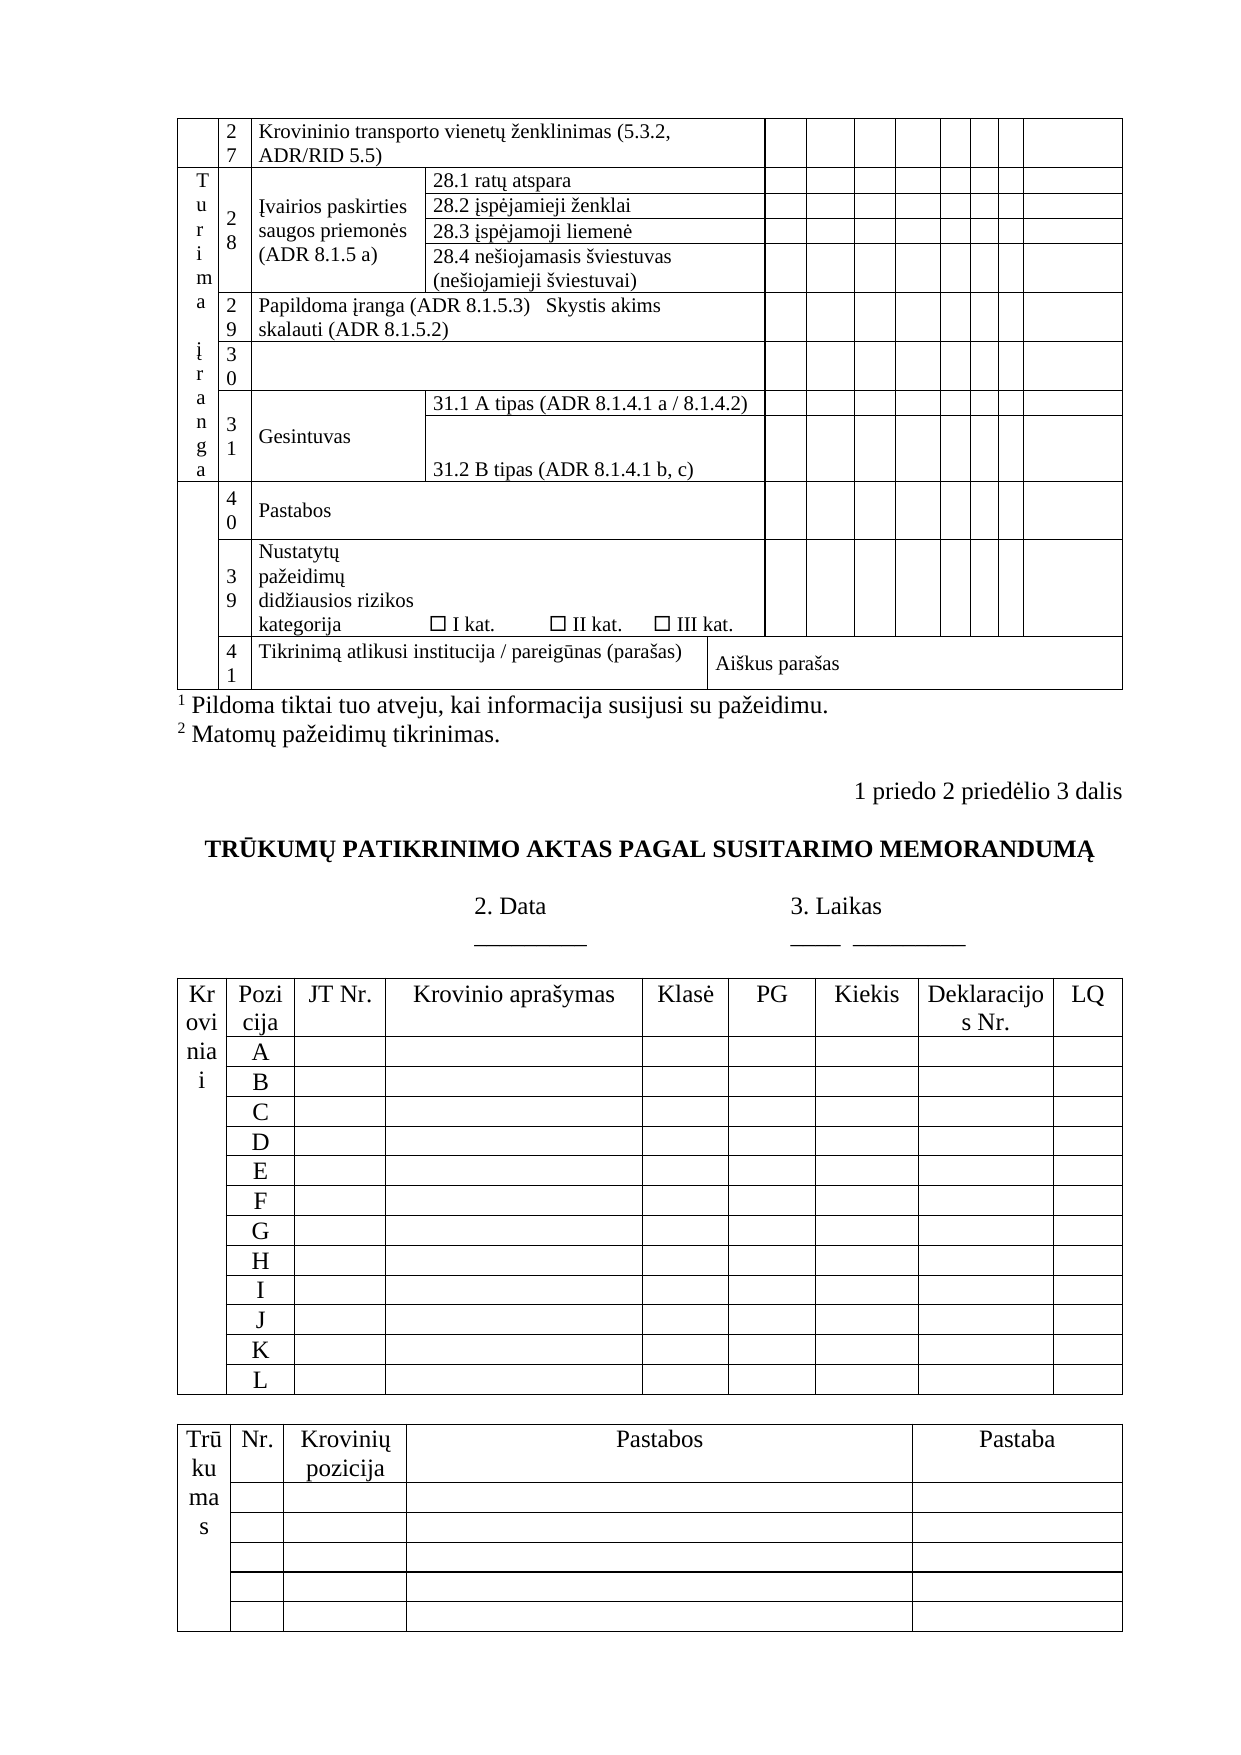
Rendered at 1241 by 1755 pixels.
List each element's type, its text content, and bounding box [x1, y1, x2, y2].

table_cell [729, 1037, 815, 1066]
table_header Pastabos [407, 1425, 912, 1482]
table_cell [807, 342, 854, 390]
table_cell [1024, 540, 1122, 636]
table_cell [941, 119, 970, 167]
table_cell [919, 1335, 1053, 1364]
table_cell [855, 482, 895, 538]
table_cell C [227, 1097, 294, 1126]
table_cell [386, 1365, 642, 1394]
table_cell [729, 1156, 815, 1185]
table_cell [231, 1513, 283, 1542]
table_cell K [227, 1335, 294, 1364]
table_cell [386, 1127, 642, 1155]
table_cell [284, 1602, 406, 1631]
table_cell [807, 194, 854, 217]
table_cell [941, 391, 970, 415]
table_cell [913, 1573, 1122, 1601]
table_cell [1024, 119, 1122, 167]
table_cell 27 [219, 119, 251, 167]
table_cell [643, 1276, 728, 1304]
table_cell J [227, 1305, 294, 1334]
table_cell [1054, 1216, 1122, 1245]
table_cell [941, 194, 970, 217]
table_cell [855, 119, 895, 167]
table_cell [896, 119, 940, 167]
table_cell [855, 391, 895, 415]
table_cell E [227, 1156, 294, 1185]
table_header Kiekis [816, 979, 918, 1036]
table_cell [178, 119, 218, 167]
table_cell 29 [219, 293, 251, 341]
table_cell [284, 1573, 406, 1601]
table_cell [766, 194, 806, 217]
table_cell [729, 1305, 815, 1334]
table_cell [816, 1365, 918, 1394]
table_cell [1054, 1037, 1122, 1066]
table_cell [386, 1037, 642, 1066]
table_cell [643, 1127, 728, 1155]
table_cell [1054, 1127, 1122, 1155]
table_cell [816, 1127, 918, 1155]
table_cell 39 [219, 540, 251, 636]
table_cell [407, 1602, 912, 1631]
table_header PG [729, 979, 815, 1036]
table_cell [295, 1037, 385, 1066]
table_header Klasė [643, 979, 728, 1036]
table_cell [941, 219, 970, 243]
table_cell [295, 1156, 385, 1185]
table_cell [855, 293, 895, 341]
table_cell [231, 1543, 283, 1571]
table_cell [896, 391, 940, 415]
table_cell [1054, 1335, 1122, 1364]
table_cell Gesintuvas [252, 391, 425, 481]
table_cell 31.1 A tipas (ADR 8.1.4.1 a / 8.1.4.2) [426, 391, 764, 415]
table_cell [919, 1216, 1053, 1245]
table_cell [178, 539, 218, 636]
table_cell [913, 1543, 1122, 1571]
table_cell [1054, 1097, 1122, 1126]
table_cell [919, 1246, 1053, 1274]
table_cell [295, 1186, 385, 1215]
table_cell [816, 1156, 918, 1185]
table_cell [896, 244, 940, 292]
table_cell [284, 1543, 406, 1571]
table_cell [] II kat. [541, 540, 646, 636]
text 1 priedo 2 priedėlio 3 dalis [649, 776, 1122, 805]
table_cell [999, 482, 1023, 538]
table_cell [1024, 244, 1122, 292]
table_cell [] I kat. [421, 540, 541, 636]
table_cell [919, 1097, 1053, 1126]
table_cell [729, 1186, 815, 1215]
table_cell [999, 416, 1023, 481]
table_cell [1054, 1246, 1122, 1274]
table_cell [1102, 637, 1122, 689]
table_cell [896, 482, 940, 538]
table_cell [1024, 391, 1122, 415]
table_cell [737, 293, 764, 341]
table_cell [971, 482, 998, 538]
table_cell [816, 1067, 918, 1096]
table_header Krovinio aprašymas [386, 979, 642, 1036]
table_cell [1024, 482, 1122, 538]
table_cell [643, 1186, 728, 1215]
table_cell [919, 1037, 1053, 1066]
table_cell [919, 1276, 1053, 1304]
table_cell [643, 1216, 728, 1245]
table_cell 28 [219, 168, 251, 292]
table_header Pastaba [913, 1425, 1122, 1482]
table_cell [766, 391, 806, 415]
table_header Deklaracijos Nr. [919, 979, 1053, 1036]
table_cell G [227, 1216, 294, 1245]
table_cell [729, 1335, 815, 1364]
table_cell [729, 1246, 815, 1274]
table_cell F [227, 1186, 294, 1215]
table_cell [816, 1037, 918, 1066]
table_cell [971, 540, 998, 636]
table_cell [643, 1365, 728, 1394]
table_cell [1067, 637, 1083, 689]
table_cell [913, 1483, 1122, 1512]
table_cell [971, 119, 998, 167]
table_cell [1054, 1365, 1122, 1394]
table_cell [919, 1156, 1053, 1185]
table_cell [643, 1335, 728, 1364]
table_cell [855, 342, 895, 390]
table_cell 28.2 įspėjamieji ženklai [426, 194, 764, 217]
table_cell [643, 1067, 728, 1096]
table_cell [971, 219, 998, 243]
table_cell [1024, 168, 1122, 192]
table_cell [816, 1246, 918, 1274]
table_cell [284, 1513, 406, 1542]
table_cell [295, 1335, 385, 1364]
table_cell [816, 1276, 918, 1304]
table_cell [386, 1216, 642, 1245]
table_cell [1054, 1186, 1122, 1215]
table_cell B [227, 1067, 294, 1096]
table_cell [295, 1127, 385, 1155]
text 1 Pildoma tiktai tuo atveju, kai informacija susijusi su pažeidimu. [177, 690, 1122, 719]
table_header [177, 891, 463, 949]
table_cell [941, 293, 970, 341]
table_cell [919, 1365, 1053, 1394]
table_cell [896, 416, 940, 481]
table_cell [407, 1483, 912, 1512]
table_header JT Nr. [295, 979, 385, 1036]
table_cell [766, 219, 806, 243]
table_cell [971, 168, 998, 192]
table_cell 28.3 įspėjamoji liemenė [426, 219, 764, 243]
table_cell [971, 416, 998, 481]
table_header Nr. [231, 1425, 283, 1482]
table_cell [766, 482, 806, 538]
table_cell I [227, 1276, 294, 1304]
table_cell [999, 168, 1023, 192]
table_cell 41 [219, 637, 251, 689]
table_cell [896, 194, 940, 217]
table_cell [295, 1246, 385, 1274]
table_cell 31 [219, 391, 251, 481]
table_cell [178, 482, 218, 538]
table_cell [807, 482, 854, 538]
table_cell [999, 293, 1023, 341]
table_cell [941, 244, 970, 292]
table_cell [729, 1365, 815, 1394]
table_cell [699, 119, 724, 167]
table_cell [766, 342, 806, 390]
table_header Krovinių pozicija [284, 1425, 406, 1482]
table_cell [919, 1127, 1053, 1155]
table_cell [766, 119, 806, 167]
table_cell A [227, 1037, 294, 1066]
table_header 2. Data _________ [463, 891, 779, 949]
table_cell Turima įranga [178, 168, 218, 481]
text 2 Matomų pažeidimų tikrinimas. [177, 719, 1122, 748]
table_cell [1054, 1067, 1122, 1096]
table_cell [729, 1127, 815, 1155]
table_cell [896, 293, 940, 341]
table_cell [729, 1216, 815, 1245]
table_cell [919, 1067, 1053, 1096]
table_cell D [227, 1127, 294, 1155]
table_cell [295, 1365, 385, 1394]
table_cell Tikrinimą atlikusi institucija / pareigūnas (parašas) [252, 637, 707, 689]
table_cell [1024, 416, 1122, 481]
table_cell [999, 244, 1023, 292]
table_cell [999, 342, 1023, 390]
table_cell [896, 342, 940, 390]
table_cell [1083, 637, 1102, 689]
table_cell H [227, 1246, 294, 1274]
table_cell [919, 1305, 1053, 1334]
table_cell [295, 1097, 385, 1126]
table_cell [1024, 219, 1122, 243]
table_cell [729, 1097, 815, 1126]
table_cell 31.2 B tipas (ADR 8.1.4.1 b, c) [426, 416, 764, 481]
table_cell [807, 416, 854, 481]
table_cell [999, 194, 1023, 217]
table_cell [295, 1305, 385, 1334]
table_cell L [227, 1365, 294, 1394]
table_cell [816, 1216, 918, 1245]
table_cell Pastabos [252, 482, 421, 538]
table_cell [252, 342, 737, 390]
table_cell [913, 1513, 1122, 1542]
table_cell [999, 219, 1023, 243]
table_cell [971, 194, 998, 217]
table_cell [999, 119, 1023, 167]
table_cell [766, 244, 806, 292]
table_cell [] III kat. [646, 540, 764, 636]
table_cell [855, 244, 895, 292]
table_cell [407, 1573, 912, 1601]
table_cell [971, 293, 998, 341]
text Trūkumų PATIKRINIMO AKTAS pagal Susitarimo memorandumą [177, 834, 1122, 863]
table_cell [807, 391, 854, 415]
table_cell [855, 168, 895, 192]
table_cell [737, 342, 764, 390]
table_cell [919, 1186, 1053, 1215]
table_cell [941, 540, 970, 636]
table_cell [766, 168, 806, 192]
table_cell [971, 342, 998, 390]
table_cell [729, 1067, 815, 1096]
table_cell [295, 1067, 385, 1096]
table_cell [231, 1602, 283, 1631]
table_cell Aiškus parašas [708, 637, 1031, 689]
table_cell [421, 482, 764, 538]
table_cell [386, 1276, 642, 1304]
table_cell [1054, 1276, 1122, 1304]
table_cell 30 [219, 342, 251, 390]
table_cell [178, 636, 218, 689]
table_cell [855, 416, 895, 481]
table_cell [284, 1483, 406, 1512]
table_header 3. Laikas ____ _________ [779, 891, 1122, 949]
table_cell [295, 1216, 385, 1245]
table_cell [999, 540, 1023, 636]
table_cell [807, 119, 854, 167]
table_cell [896, 168, 940, 192]
table_header LQ [1054, 979, 1122, 1036]
table_cell [896, 219, 940, 243]
table_cell [807, 540, 854, 636]
table_header Kroviniai [178, 979, 226, 1394]
table_cell [231, 1573, 283, 1601]
table_cell [1024, 194, 1122, 217]
table_cell [807, 244, 854, 292]
table_cell [807, 293, 854, 341]
table_cell [766, 293, 806, 341]
table_cell [807, 168, 854, 192]
table_cell [386, 1156, 642, 1185]
table_cell [386, 1246, 642, 1274]
table_cell [386, 1305, 642, 1334]
table_cell [1054, 1156, 1122, 1185]
table_header Pozicija [227, 979, 294, 1036]
table_cell [941, 168, 970, 192]
table_cell [896, 540, 940, 636]
table_cell [941, 342, 970, 390]
table_cell [231, 1483, 283, 1512]
table_cell [816, 1305, 918, 1334]
table_cell [643, 1097, 728, 1126]
table_cell [816, 1097, 918, 1126]
table_cell [1031, 637, 1047, 689]
table_cell [407, 1543, 912, 1571]
table_cell [855, 194, 895, 217]
table_cell 40 [219, 482, 251, 538]
table_cell Krovininio transporto vienetų ženklinimas (5.3.2, ADR/RID 5.5) [252, 119, 699, 167]
table_cell [816, 1186, 918, 1215]
table_cell [643, 1037, 728, 1066]
table_cell [855, 219, 895, 243]
table_cell [643, 1156, 728, 1185]
table_cell [816, 1335, 918, 1364]
table_cell [643, 1305, 728, 1334]
table_cell [766, 416, 806, 481]
table_cell [971, 391, 998, 415]
table_cell [386, 1335, 642, 1364]
table_cell Papildoma įranga (ADR 8.1.5.3) Skystis akims skalauti (ADR 8.1.5.2) [252, 293, 737, 341]
table_cell 28.1 ratų atspara [426, 168, 764, 192]
table_cell [643, 1246, 728, 1274]
table_cell [295, 1276, 385, 1304]
table_cell [971, 244, 998, 292]
table_cell [941, 482, 970, 538]
table_cell Nustatytų pažeidimų didžiausios rizikos kategorija [252, 540, 421, 636]
table_cell [913, 1602, 1122, 1631]
table_cell 28.4 nešiojamasis šviestuvas (nešiojamieji šviestuvai) [426, 244, 764, 292]
table_cell [725, 119, 764, 167]
table_header Trūkumas [178, 1425, 230, 1631]
table_cell [1024, 342, 1122, 390]
table_cell [729, 1276, 815, 1304]
table_cell [386, 1067, 642, 1096]
table_cell Įvairios paskirties saugos priemonės (ADR 8.1.5 a) [252, 168, 425, 292]
table_cell [1024, 293, 1122, 341]
table_cell [407, 1513, 912, 1542]
table_cell [386, 1186, 642, 1215]
table_cell [807, 219, 854, 243]
table_cell [941, 416, 970, 481]
table_cell [1047, 637, 1067, 689]
table_cell [999, 391, 1023, 415]
table_cell [386, 1097, 642, 1126]
table_cell [766, 540, 806, 636]
table_cell [855, 540, 895, 636]
table_cell [1054, 1305, 1122, 1334]
